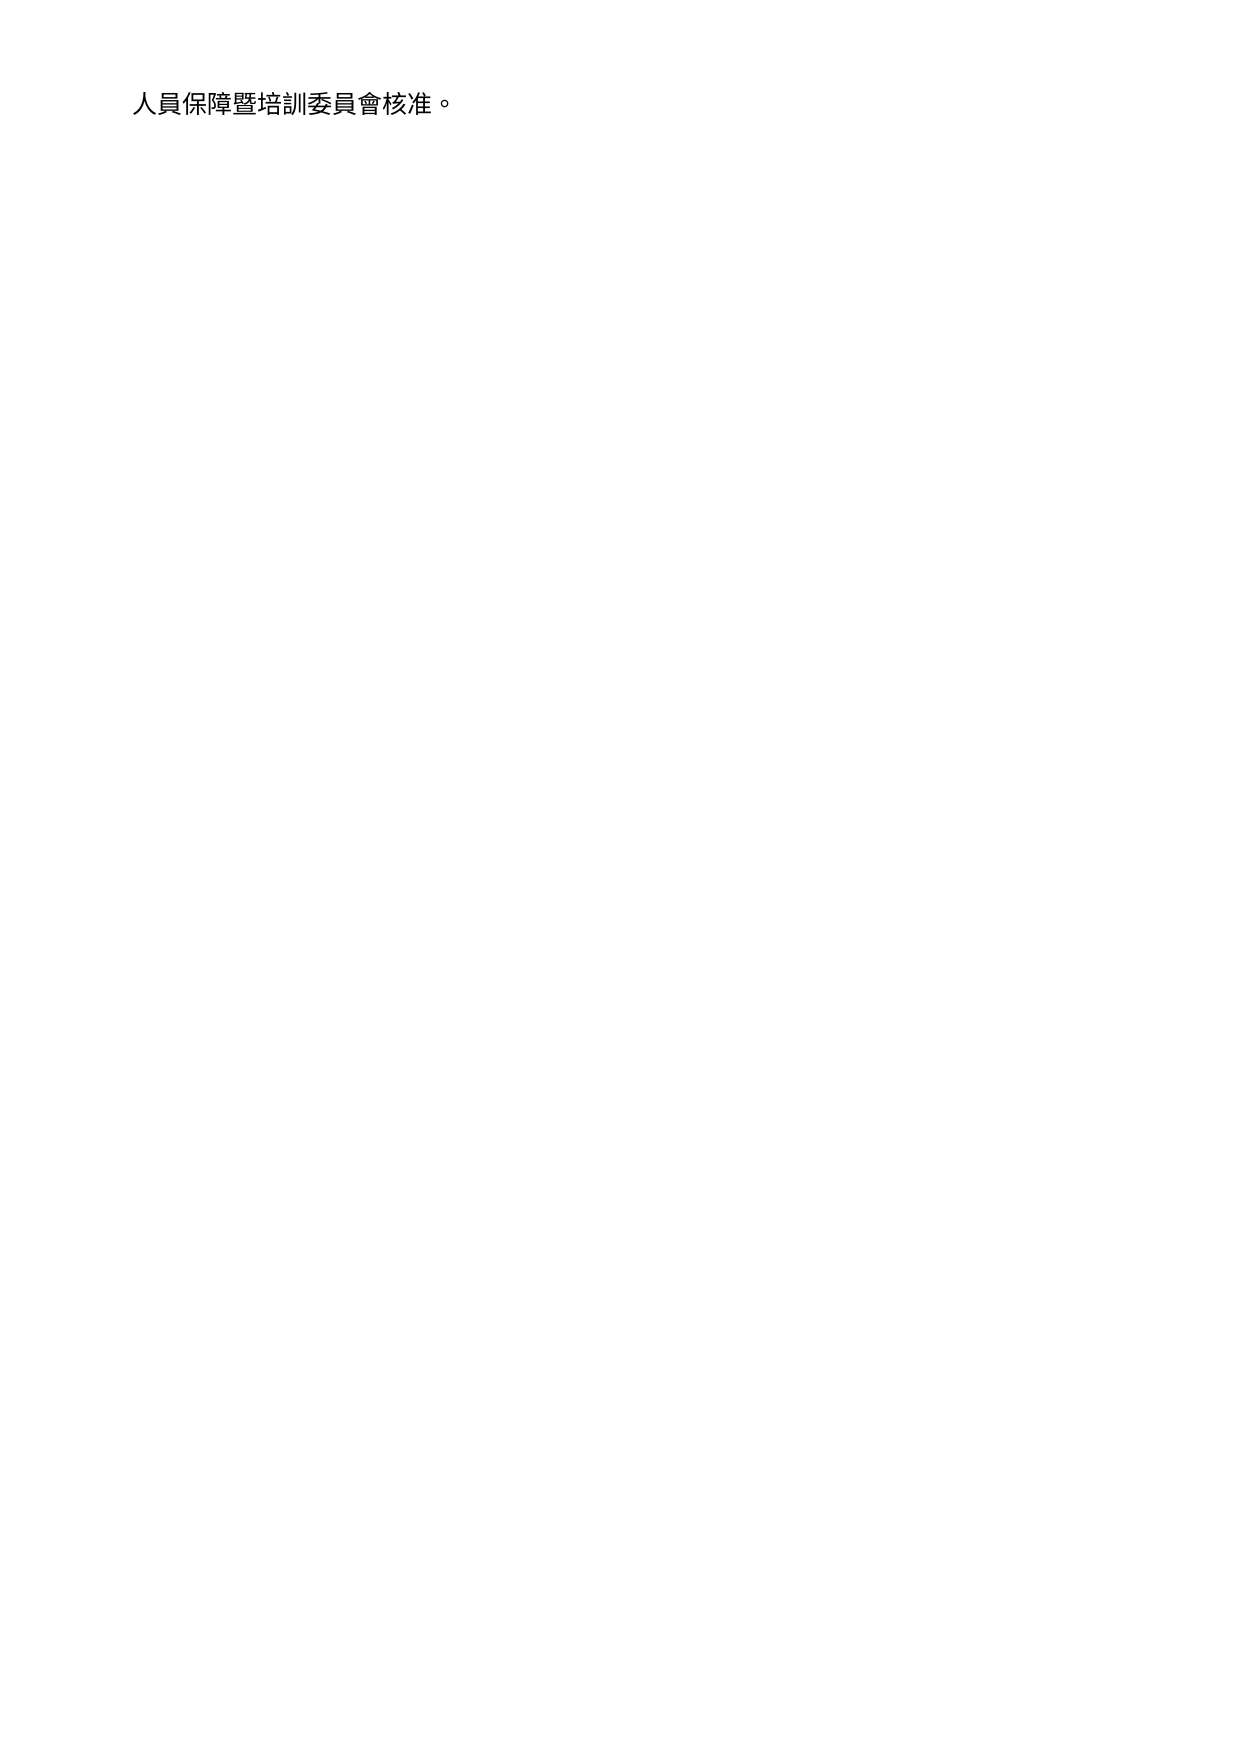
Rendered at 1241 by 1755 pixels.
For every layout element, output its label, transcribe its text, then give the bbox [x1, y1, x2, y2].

text 人員保障暨培訓委員會核准。 [83, 89, 1181, 119]
